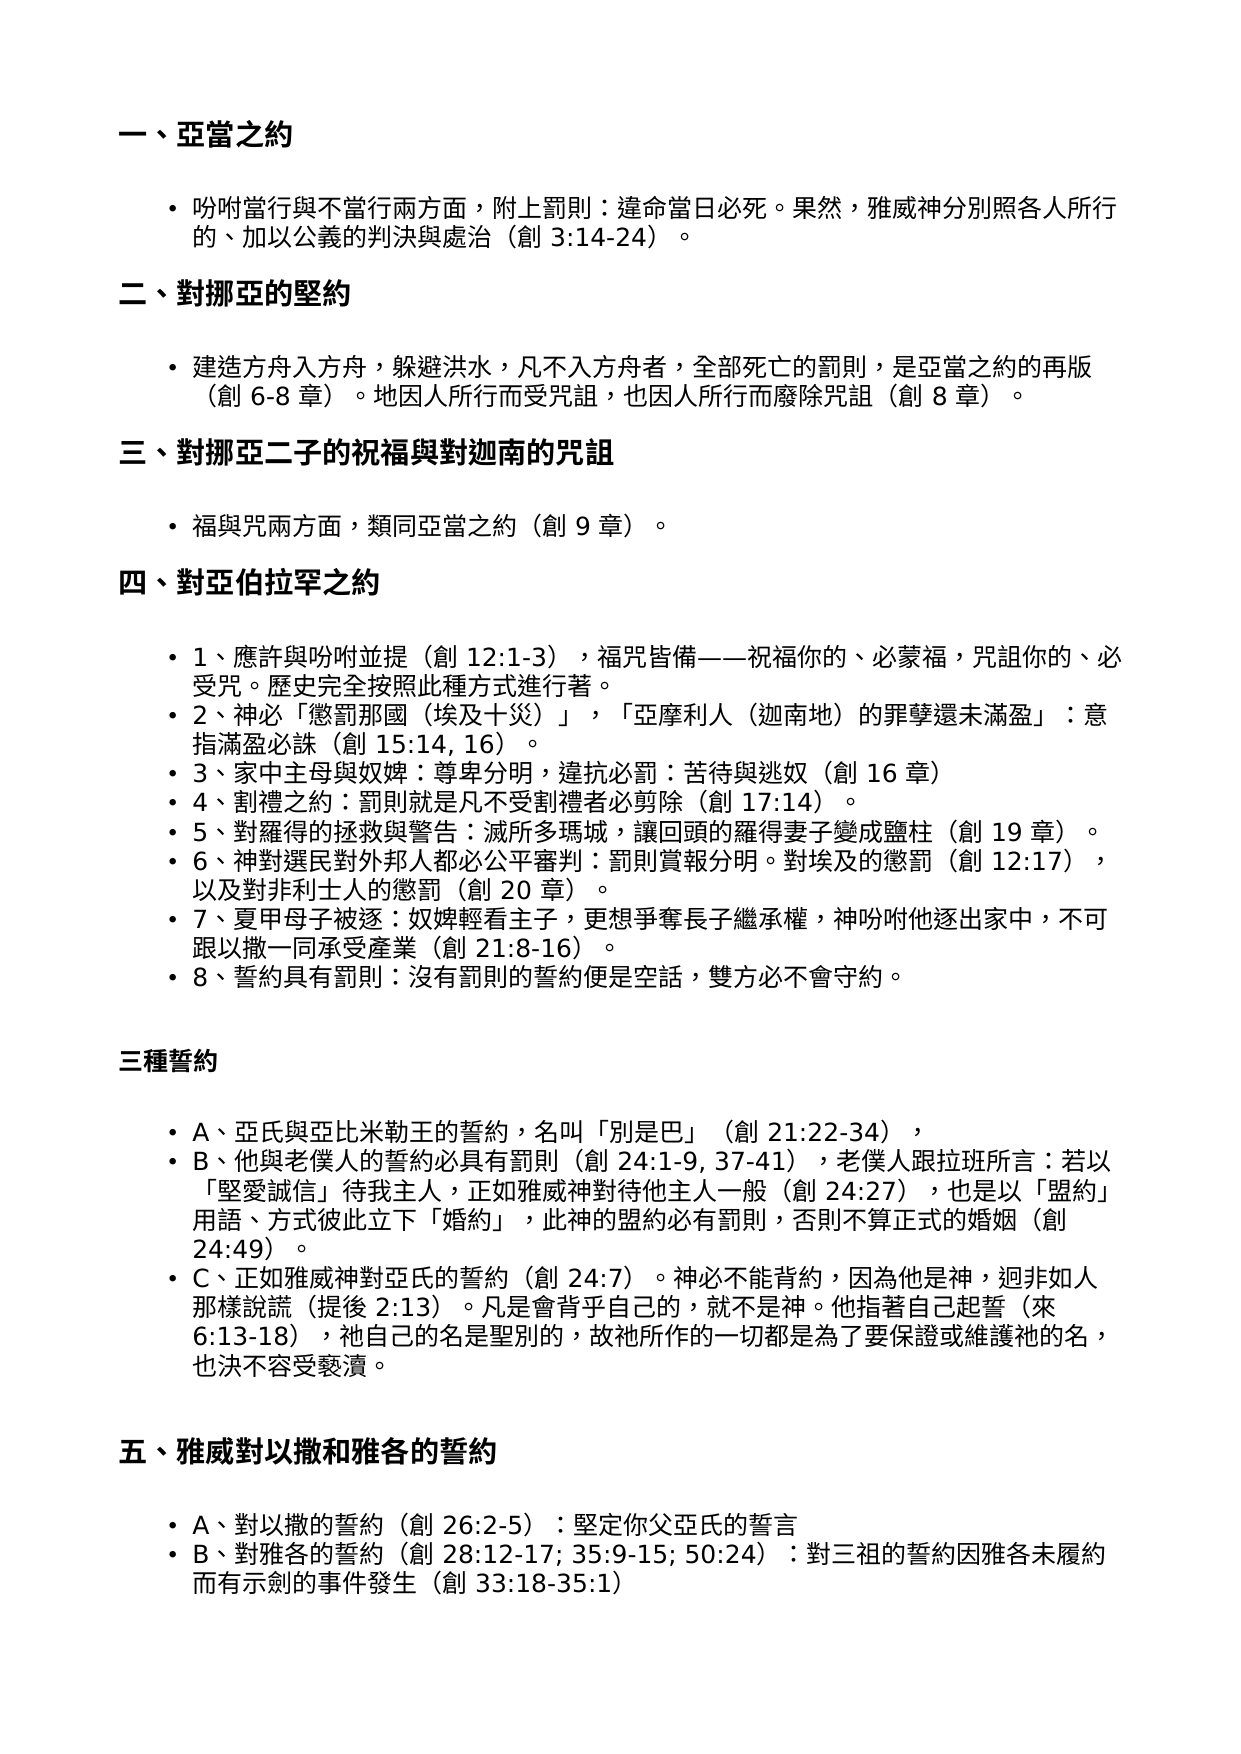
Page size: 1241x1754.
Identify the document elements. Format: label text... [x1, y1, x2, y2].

list A、對以撒的誓約（創 26:2-5）：堅定你父亞氏的誓言 [177, 1511, 1122, 1540]
list A、亞氏與亞比米勒王的誓約，名叫「別是巴」（創 21:22-34）， [177, 1118, 1122, 1147]
list 4、割禮之約：罰則就是凡不受割禮者必剪除（創 17:14）。 [177, 788, 1122, 818]
list 8、誓約具有罰則：沒有罰則的誓約便是空話，雙方必不會守約。 [177, 963, 1122, 993]
list 3、家中主母與奴婢：尊卑分明，違抗必罰：苦待與逃奴（創 16 章） [177, 759, 1122, 788]
list 6、神對選民對外邦人都必公平審判：罰則賞報分明。對埃及的懲罰（創 12:17），以及對非利士人的懲罰（創 20 章）。 [177, 847, 1122, 905]
list 1、應許與吩咐並提（創 12:1-3），福咒皆備——祝福你的、必蒙福，咒詛你的、必受咒。歷史完全按照此種方式進行著。 [177, 643, 1122, 701]
list 建造方舟入方舟，躲避洪水，凡不入方舟者，全部死亡的罰則，是亞當之約的再版（創 6-8 章）。地因人所行而受咒詛，也因人所行而廢除咒詛（創 8 章）。 [177, 353, 1122, 412]
list B、對雅各的誓約（創 28:12-17; 35:9-15; 50:24）：對三祖的誓約因雅各未履約而有示劍的事件發生（創 33:18-35:1） [177, 1540, 1122, 1599]
subtitle 五、雅威對以撒和雅各的誓約 [118, 1435, 1122, 1469]
list 7、夏甲母子被逐：奴婢輕看主子，更想爭奪長子繼承權，神吩咐他逐出家中，不可跟以撒一同承受產業（創 21:8-16）。 [177, 905, 1122, 963]
list 5、對羅得的拯救與警告：滅所多瑪城，讓回頭的羅得妻子變成鹽柱（創 19 章）。 [177, 818, 1122, 847]
list 2、神必「懲罰那國（埃及十災）」，「亞摩利人（迦南地）的罪孽還未滿盈」：意指滿盈必誅（創 15:14, 16）。 [177, 701, 1122, 759]
subtitle 二、對挪亞的堅約 [118, 277, 1122, 311]
subtitle 四、對亞伯拉罕之約 [118, 567, 1122, 601]
list C、正如雅威神對亞氏的誓約（創 24:7）。神必不能背約，因為他是神，迥非如人那樣說謊（提後 2:13）。凡是會背乎自己的，就不是神。他指著自己起誓（來 6:13-18），祂自己的名是聖別的，故祂所作的一切都是為了要保證或維護祂的名，也決不容受褻瀆。 [177, 1264, 1122, 1381]
list 吩咐當行與不當行兩方面，附上罰則：違命當日必死。果然，雅威神分別照各人所行的、加以公義的判決與處治（創 3:14-24）。 [177, 194, 1122, 252]
subtitle 一、亞當之約 [118, 118, 1122, 152]
list B、他與老僕人的誓約必具有罰則（創 24:1-9, 37-41），老僕人跟拉班所言：若以「堅愛誠信」待我主人，正如雅威神對待他主人一般（創 24:27），也是以「盟約」用語、方式彼此立下「婚約」，此神的盟約必有罰則，否則不算正式的婚姻（創 24:49）。 [177, 1147, 1122, 1264]
list 福與咒兩方面，類同亞當之約（創 9 章）。 [177, 513, 1122, 542]
subtitle 三種誓約 [118, 1047, 1122, 1076]
subtitle 三、對挪亞二子的祝福與對迦南的咒詛 [118, 437, 1122, 471]
